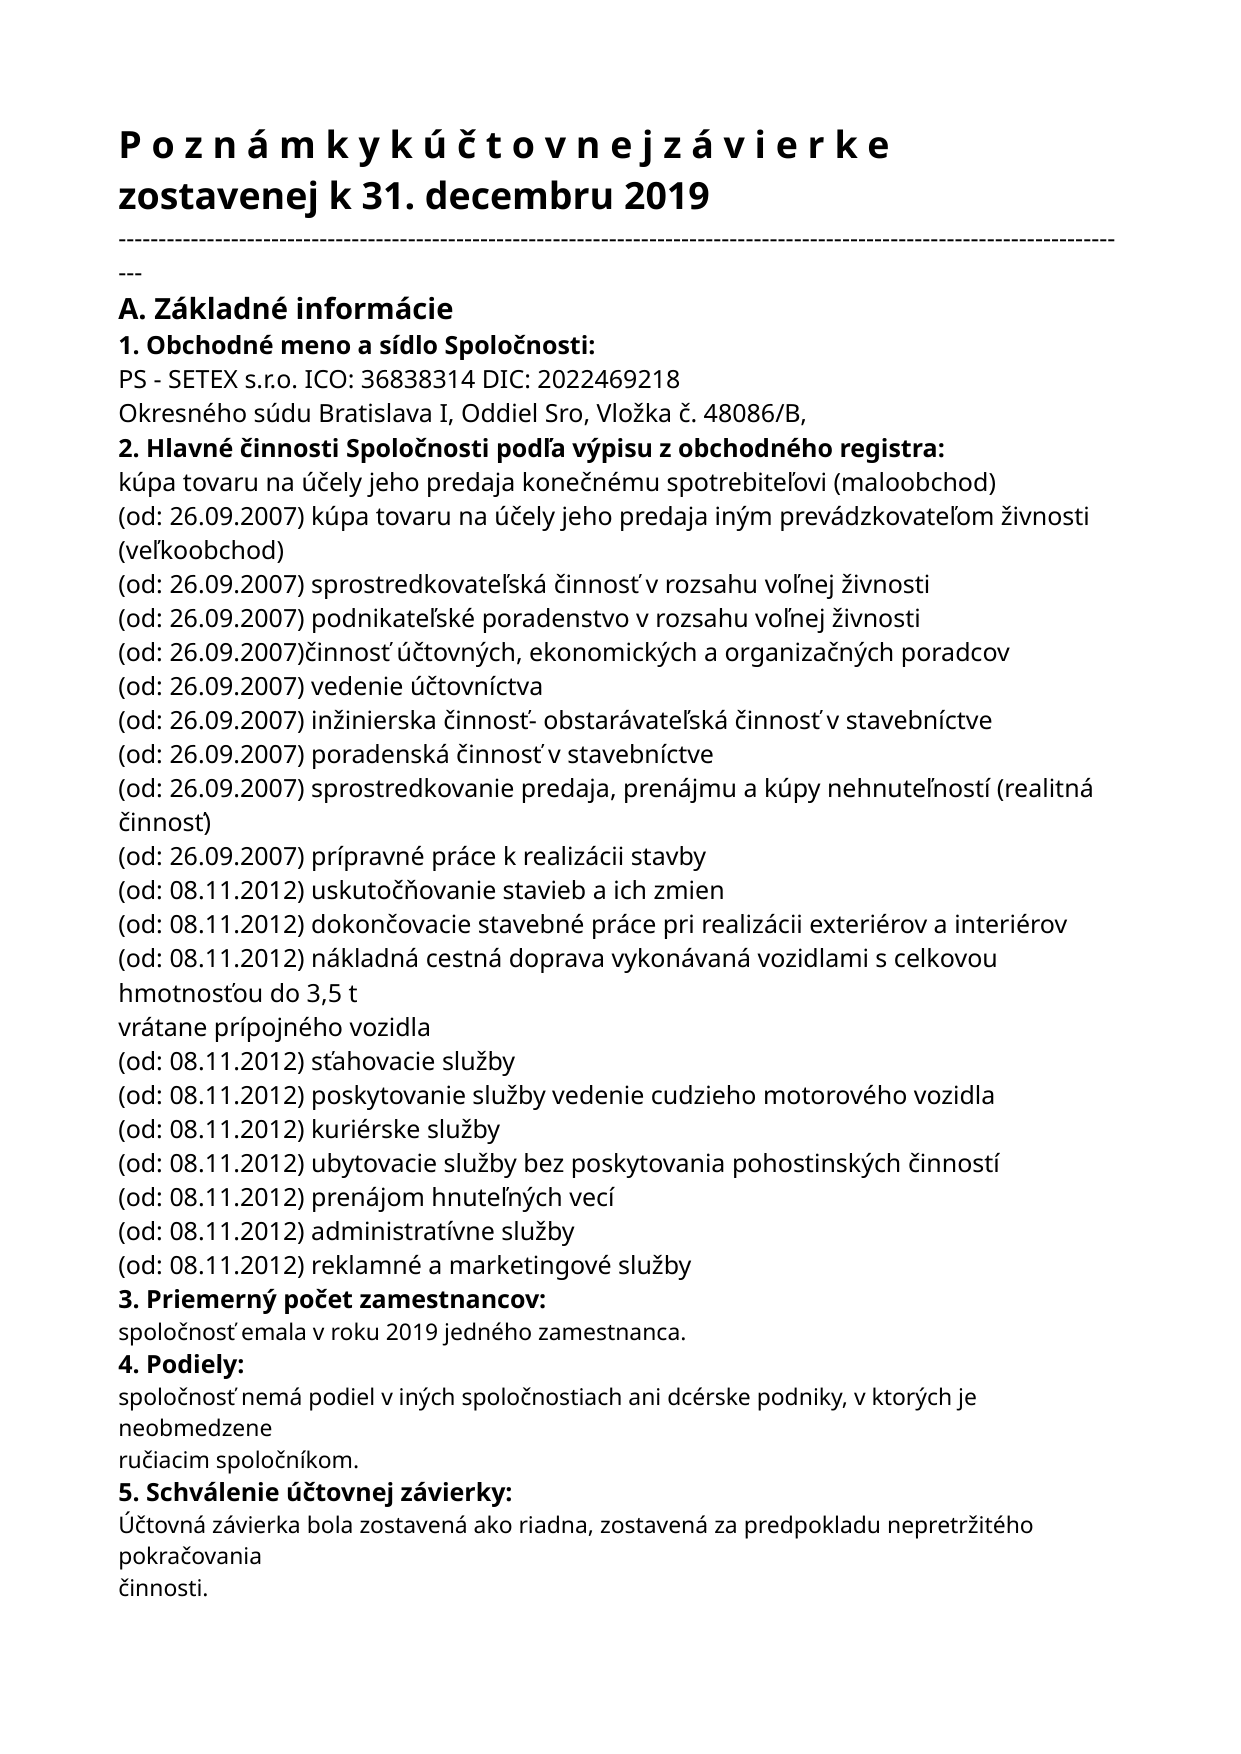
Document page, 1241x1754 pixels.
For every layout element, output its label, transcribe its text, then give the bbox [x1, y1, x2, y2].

text A. Základné informácie [118, 288, 1122, 328]
text (od: 26.09.2007) poradenská činnosť v stavebníctve [118, 737, 1122, 771]
text (od: 08.11.2012) poskytovanie služby vedenie cudzieho motorového vozidla [118, 1077, 1122, 1111]
text (od: 08.11.2012) kuriérske služby [118, 1111, 1122, 1146]
text ručiacim spoločníkom. [118, 1444, 1122, 1475]
text ------------------------------------------------------------------------------------------------------------------------------- [118, 220, 1122, 288]
text spoločnosť emala v roku 2019 jedného zamestnanca. [118, 1316, 1122, 1347]
text 2. Hlavné činnosti Spoločnosti podľa výpisu z obchodného registra: [118, 430, 1122, 464]
text (od: 08.11.2012) uskutočňovanie stavieb a ich zmien [118, 873, 1122, 907]
text P o z n á m k y k ú č t o v n e j z á v i e r k e [118, 118, 1122, 169]
text činnosti. [118, 1571, 1122, 1603]
text (od: 26.09.2007) podnikateľské poradenstvo v rozsahu voľnej živnosti [118, 601, 1122, 634]
text 1. Obchodné meno a sídlo Spoločnosti: [118, 328, 1122, 362]
text (od: 26.09.2007) sprostredkovanie predaja, prenájmu a kúpy nehnuteľností (realitná činnosť) [118, 771, 1122, 839]
text kúpa tovaru na účely jeho predaja konečnému spotrebiteľovi (maloobchod) [118, 464, 1122, 498]
text (od: 08.11.2012) ubytovacie služby bez poskytovania pohostinských činností [118, 1146, 1122, 1179]
text (od: 26.09.2007) inžinierska činnosť- obstarávateľská činnosť v stavebníctve [118, 703, 1122, 737]
text spoločnosť nemá podiel v iných spoločnostiach ani dcérske podniky, v ktorých je neobmedzene [118, 1381, 1122, 1444]
text (od: 08.11.2012) administratívne služby [118, 1214, 1122, 1248]
text (od: 26.09.2007) vedenie účtovníctva [118, 669, 1122, 703]
text (od: 26.09.2007) kúpa tovaru na účely jeho predaja iným prevádzkovateľom živnosti (veľkoobchod) [118, 498, 1122, 566]
text PS - SETEX s.r.o. ICO: 36838314 DIC: 2022469218 [118, 362, 1122, 396]
text (od: 08.11.2012) reklamné a marketingové služby [118, 1248, 1122, 1282]
text 3. Priemerný počet zamestnancov: [118, 1282, 1122, 1316]
text Účtovná závierka bola zostavená ako riadna, zostavená za predpokladu nepretržitého pokračovania [118, 1509, 1122, 1571]
text 4. Podiely: [118, 1347, 1122, 1381]
text 5. Schválenie účtovnej závierky: [118, 1475, 1122, 1509]
text (od: 26.09.2007) prípravné práce k realizácii stavby [118, 839, 1122, 873]
text (od: 08.11.2012) sťahovacie služby [118, 1043, 1122, 1077]
text vrátane prípojného vozidla [118, 1009, 1122, 1043]
text Okresného súdu Bratislava I, Oddiel Sro, Vložka č. 48086/B, [118, 396, 1122, 430]
text zostavenej k 31. decembru 2019 [118, 169, 1122, 220]
text (od: 08.11.2012) dokončovacie stavebné práce pri realizácii exteriérov a interiérov [118, 907, 1122, 941]
text (od: 26.09.2007) sprostredkovateľská činnosť v rozsahu voľnej živnosti [118, 566, 1122, 601]
text (od: 08.11.2012) prenájom hnuteľných vecí [118, 1179, 1122, 1214]
text (od: 08.11.2012) nákladná cestná doprava vykonávaná vozidlami s celkovou hmotnosťou do 3,5 t [118, 941, 1122, 1009]
text (od: 26.09.2007)činnosť účtovných, ekonomických a organizačných poradcov [118, 634, 1122, 669]
